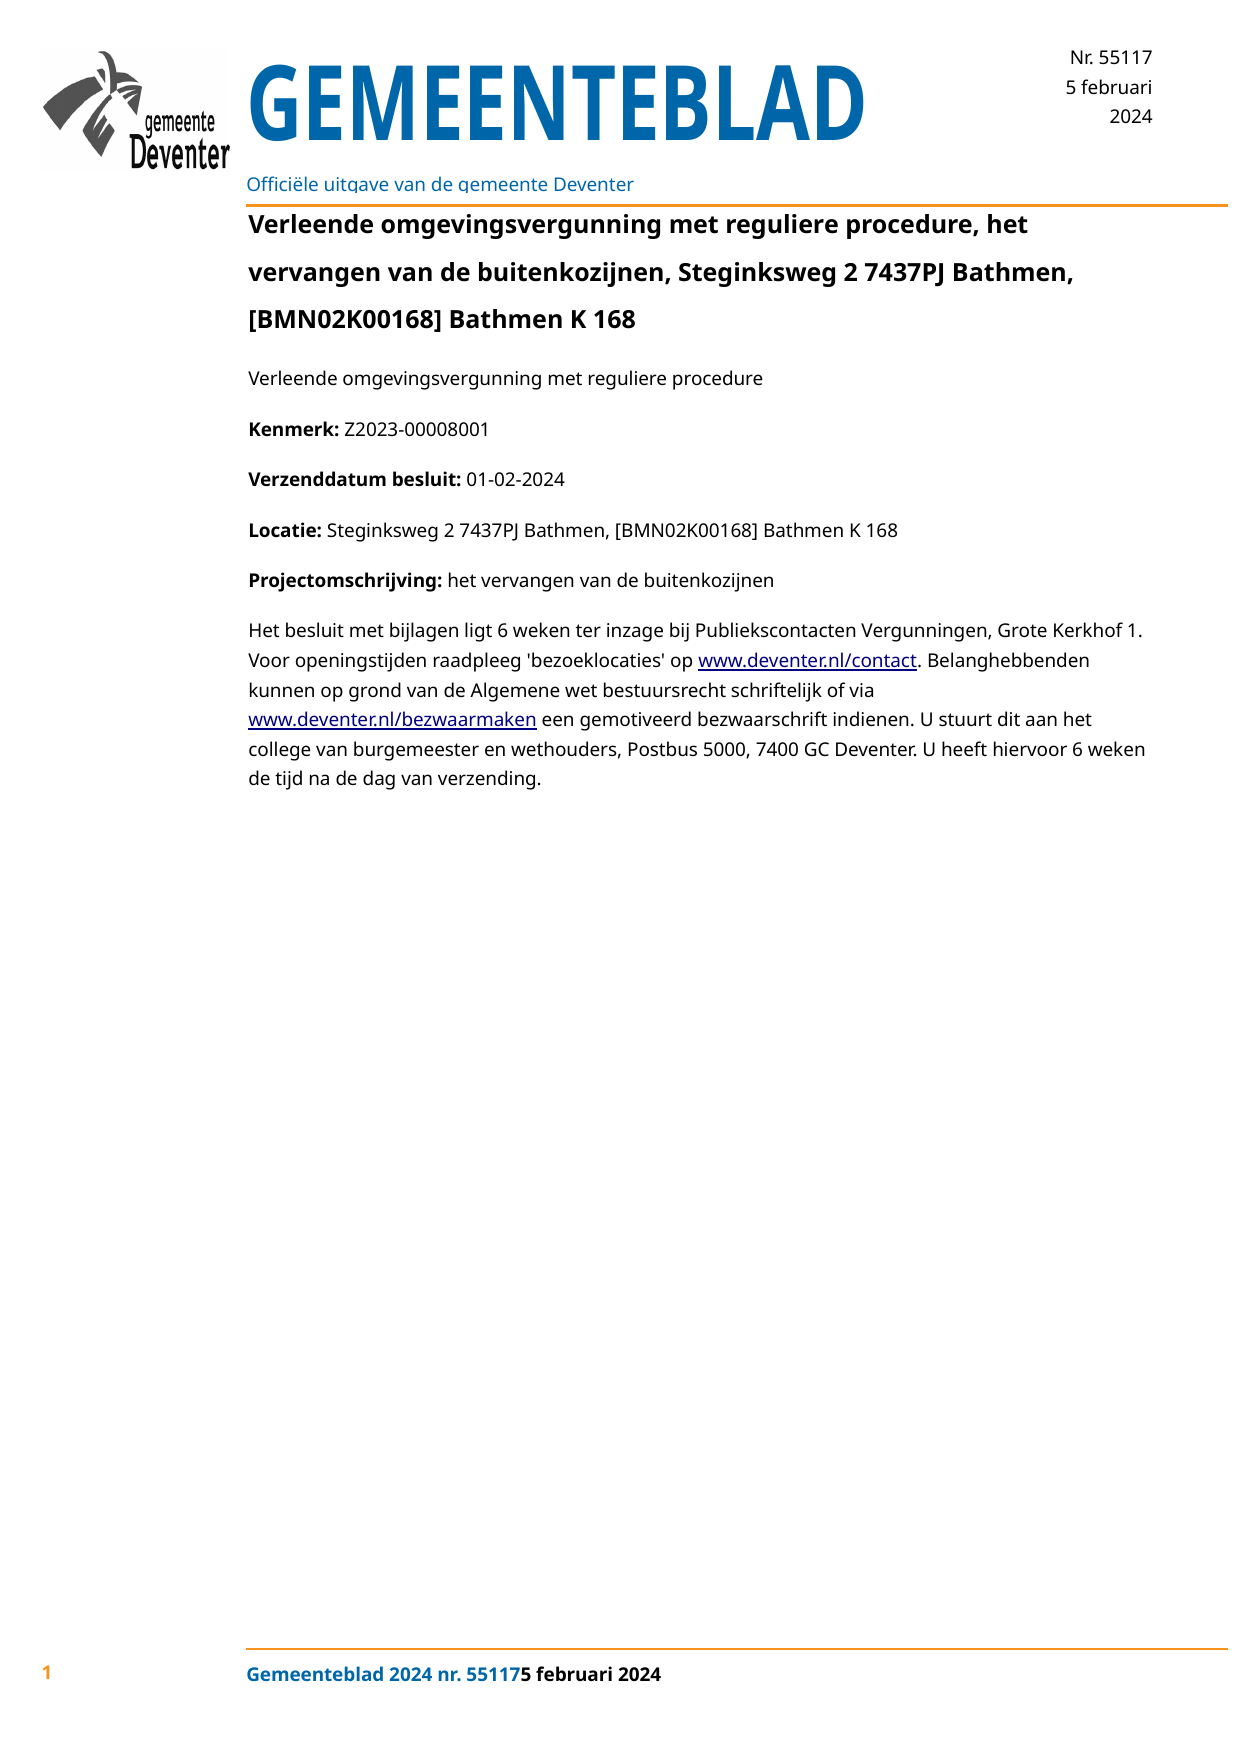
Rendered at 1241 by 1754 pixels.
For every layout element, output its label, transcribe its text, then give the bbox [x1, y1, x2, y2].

picture [41, 47, 231, 172]
text Kenmerk: Z2023-00008001 [248, 416, 1152, 442]
text Verleende omgevingsvergunning met reguliere procedure [248, 366, 1152, 391]
text Het besluit met bijlagen ligt 6 weken ter inzage bij Publiekscontacten Vergunningen, Grote Kerkhof 1. Voor openingstijden raadpleeg 'bezoeklocaties' op www.deventer.nl/contact. Belanghebbenden kunnen op grond van de Algemene wet bestuursrecht schriftelijk of via www.deventer.nl/bezwaarmaken een gemotiveerd bezwaarschrift indienen. U stuurt dit aan het college van burgemeester en wethouders, Postbus 5000, 7400 GC Deventer. U heeft hiervoor 6 weken de tijd na de dag van verzending. [248, 618, 1152, 791]
text Verleende omgevingsvergunning met reguliere procedure, het vervangen van de buitenkozijnen, Steginksweg 2 7437PJ Bathmen, [BMN02K00168] Bathmen K 168 [248, 207, 1152, 336]
text Locatie: Steginksweg 2 7437PJ Bathmen, [BMN02K00168] Bathmen K 168 [248, 517, 1152, 542]
text Projectomschrijving: het vervangen van de buitenkozijnen [248, 567, 1152, 593]
text Verzenddatum besluit: 01-02-2024 [248, 466, 1152, 492]
